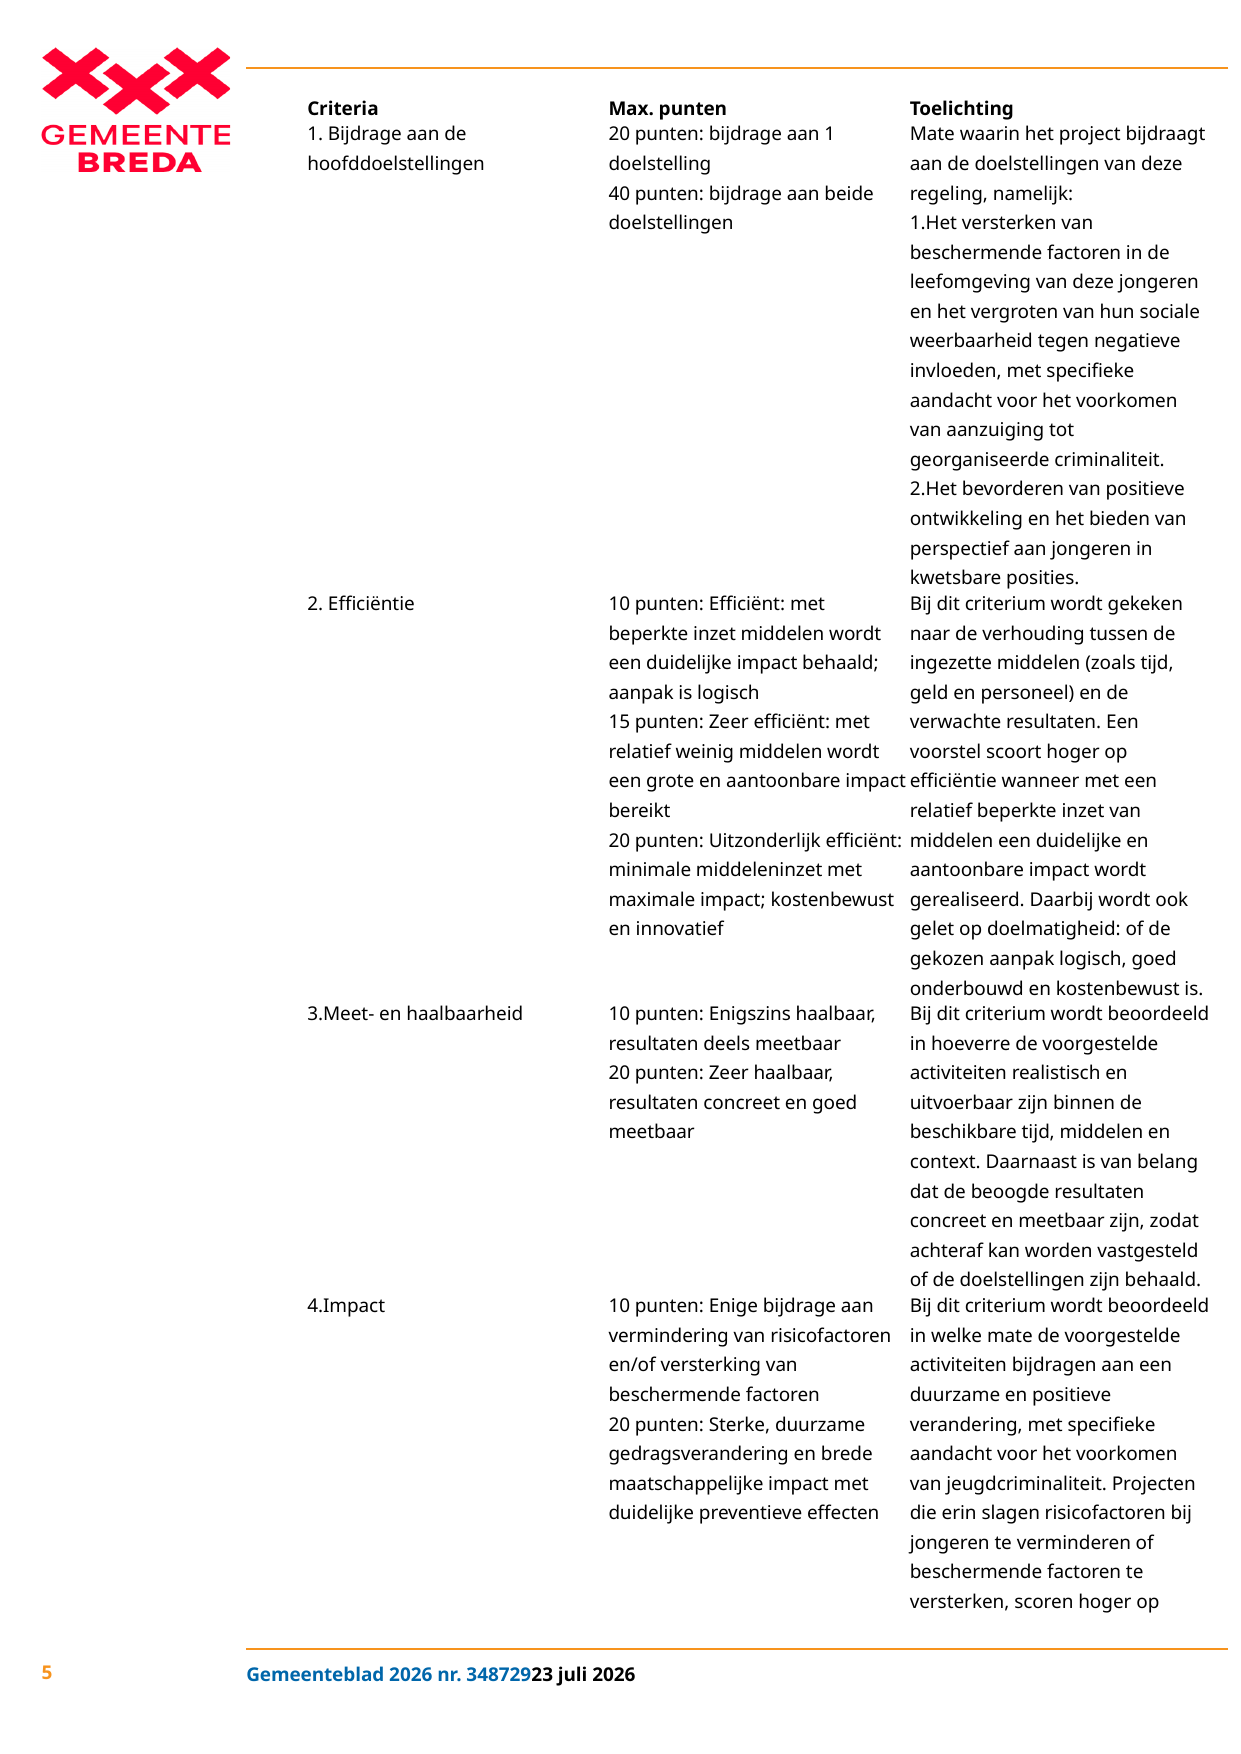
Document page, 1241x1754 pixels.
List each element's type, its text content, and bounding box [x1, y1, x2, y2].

table_cell Mate waarin het project bijdraagt aan de doelstellingen van deze regeling, namelijk: 1.Het versterken van beschermende factoren in de leefomgeving van deze jongeren en het vergroten van hun sociale weerbaarheid tegen negatieve invloeden, met specifieke aandacht voor het voorkomen van aanzuiging tot georganiseerde criminaliteit. 2.Het bevorderen van positieve ontwikkeling en het bieden van perspectief aan jongeren in kwetsbare posities. [910, 121, 1211, 590]
table_cell 4.Impact [307, 1293, 608, 1612]
table_cell Bij dit criterium wordt beoordeeld in hoeverre de voorgestelde activiteiten realistisch en uitvoerbaar zijn binnen de beschikbare tijd, middelen en context. Daarnaast is van belang dat de beoogde resultaten concreet en meetbaar zijn, zodat achteraf kan worden vastgesteld of de doelstellingen zijn behaald. [910, 1000, 1211, 1292]
table_header Toelichting [910, 95, 1211, 121]
table_header Max. punten [608, 95, 909, 121]
table_cell Bij dit criterium wordt beoordeeld in welke mate de voorgestelde activiteiten bijdragen aan een duurzame en positieve verandering, met specifieke aandacht voor het voorkomen van jeugdcriminaliteit. Projecten die erin slagen risicofactoren bij jongeren te verminderen of beschermende factoren te versterken, scoren hoger op impact. Er wordt gekeken naar de mate waarin het initiatief structurele gedragsverandering teweegbrengt, jongeren bereikt die extra ondersteuning nodig hebben, en op termijn maatschappelijke kosten helpt voorkomen. [910, 1293, 1211, 1612]
table_cell 2. Efficiëntie [307, 590, 608, 1000]
picture [41, 47, 231, 172]
table_cell 20 punten: bijdrage aan 1 doelstelling 40 punten: bijdrage aan beide doelstellingen [608, 121, 909, 590]
table_cell 10 punten: Efficiënt: met beperkte inzet middelen wordt een duidelijke impact behaald; aanpak is logisch 15 punten: Zeer efficiënt: met relatief weinig middelen wordt een grote en aantoonbare impact bereikt 20 punten: Uitzonderlijk efficiënt: minimale middeleninzet met maximale impact; kostenbewust en innovatief [608, 590, 909, 1000]
table_cell Bij dit criterium wordt gekeken naar de verhouding tussen de ingezette middelen (zoals tijd, geld en personeel) en de verwachte resultaten. Een voorstel scoort hoger op efficiëntie wanneer met een relatief beperkte inzet van middelen een duidelijke en aantoonbare impact wordt gerealiseerd. Daarbij wordt ook gelet op doelmatigheid: of de gekozen aanpak logisch, goed onderbouwd en kostenbewust is. [910, 590, 1211, 1000]
table_cell 10 punten: Enigszins haalbaar, resultaten deels meetbaar 20 punten: Zeer haalbaar, resultaten concreet en goed meetbaar [608, 1000, 909, 1292]
table_cell 3.Meet- en haalbaarheid [307, 1000, 608, 1292]
table_cell 10 punten: Enige bijdrage aan vermindering van risicofactoren en/of versterking van beschermende factoren 20 punten: Sterke, duurzame gedragsverandering en brede maatschappelijke impact met duidelijke preventieve effecten [608, 1293, 909, 1612]
table_header Criteria [307, 95, 608, 121]
table_cell 1. Bijdrage aan de hoofddoelstellingen [307, 121, 608, 590]
